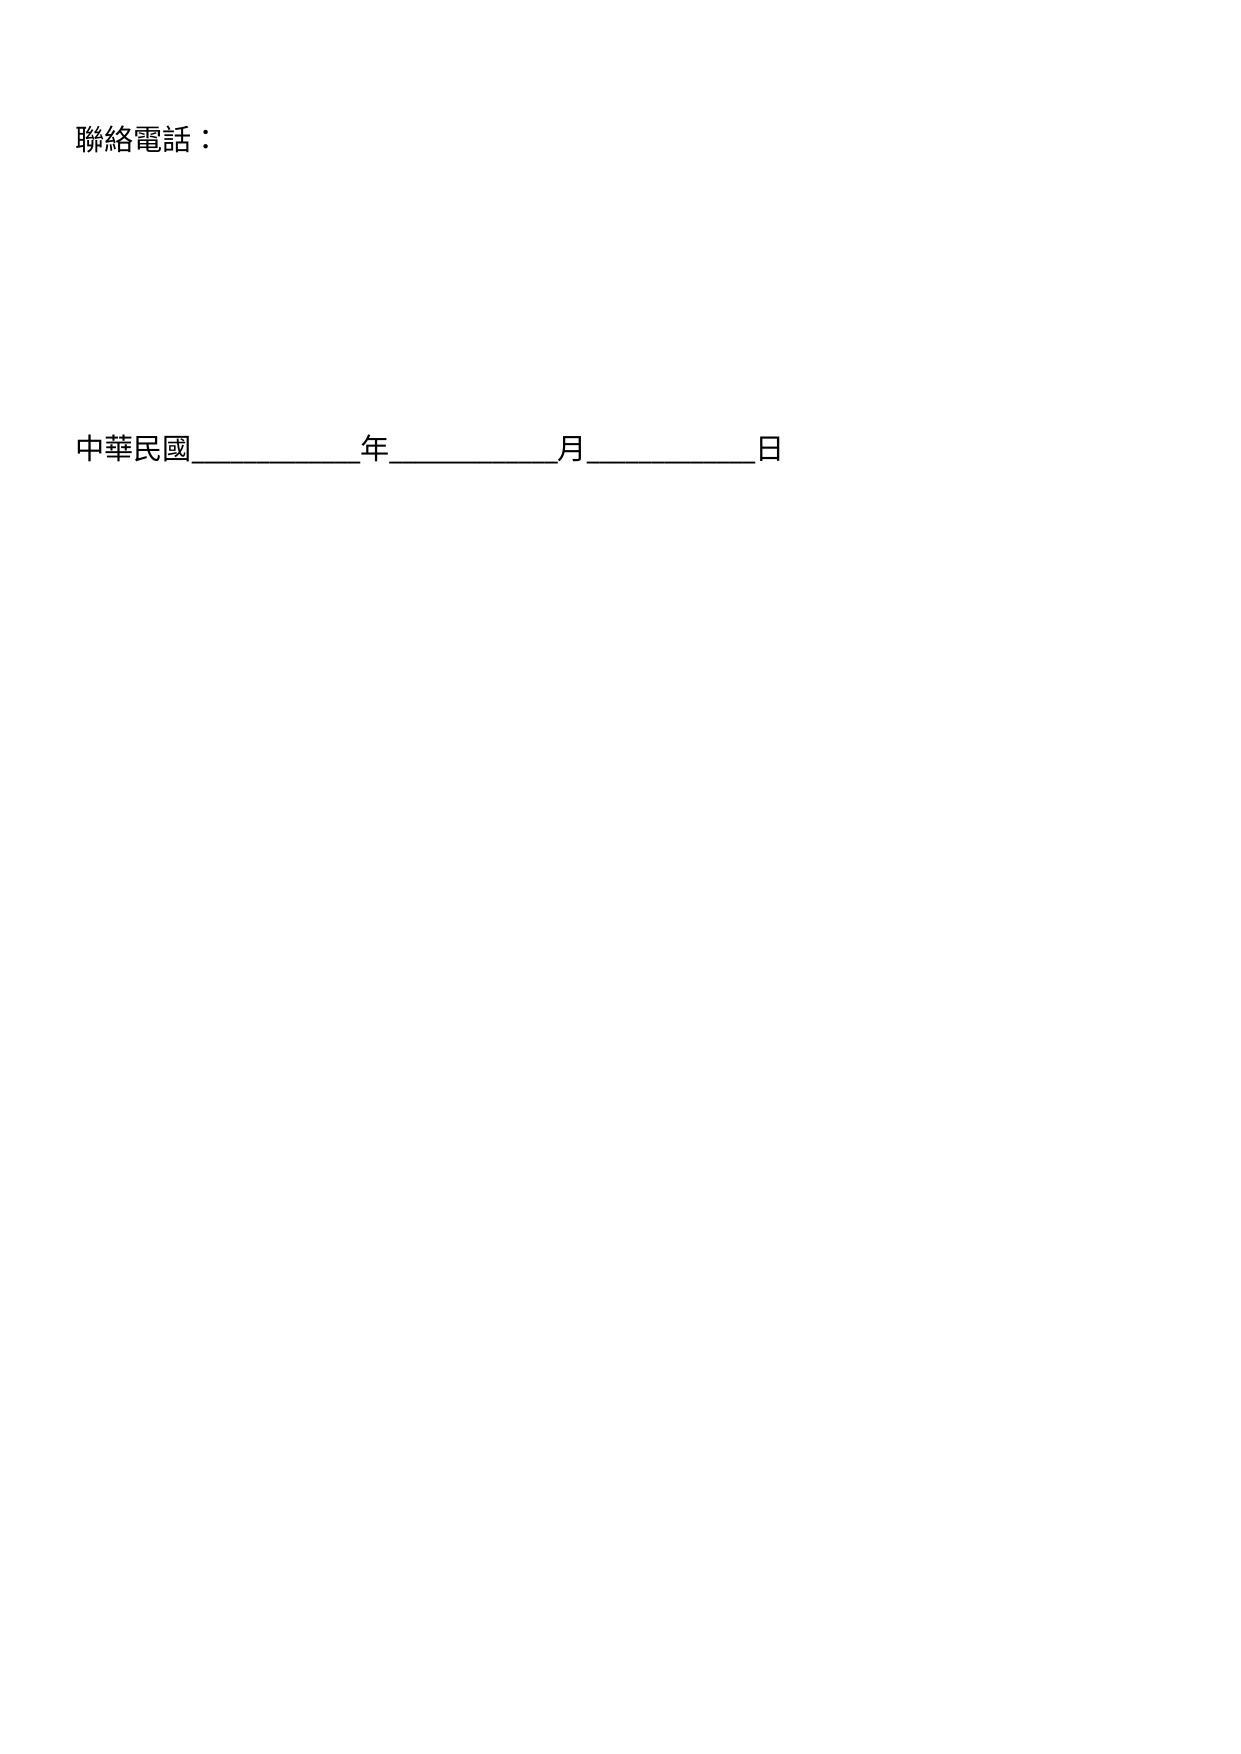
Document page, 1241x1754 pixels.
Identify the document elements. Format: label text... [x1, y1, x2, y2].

text 中華民國_____________年_____________月_____________日 [75, 405, 1165, 467]
text 聯絡電話： [75, 96, 1165, 158]
